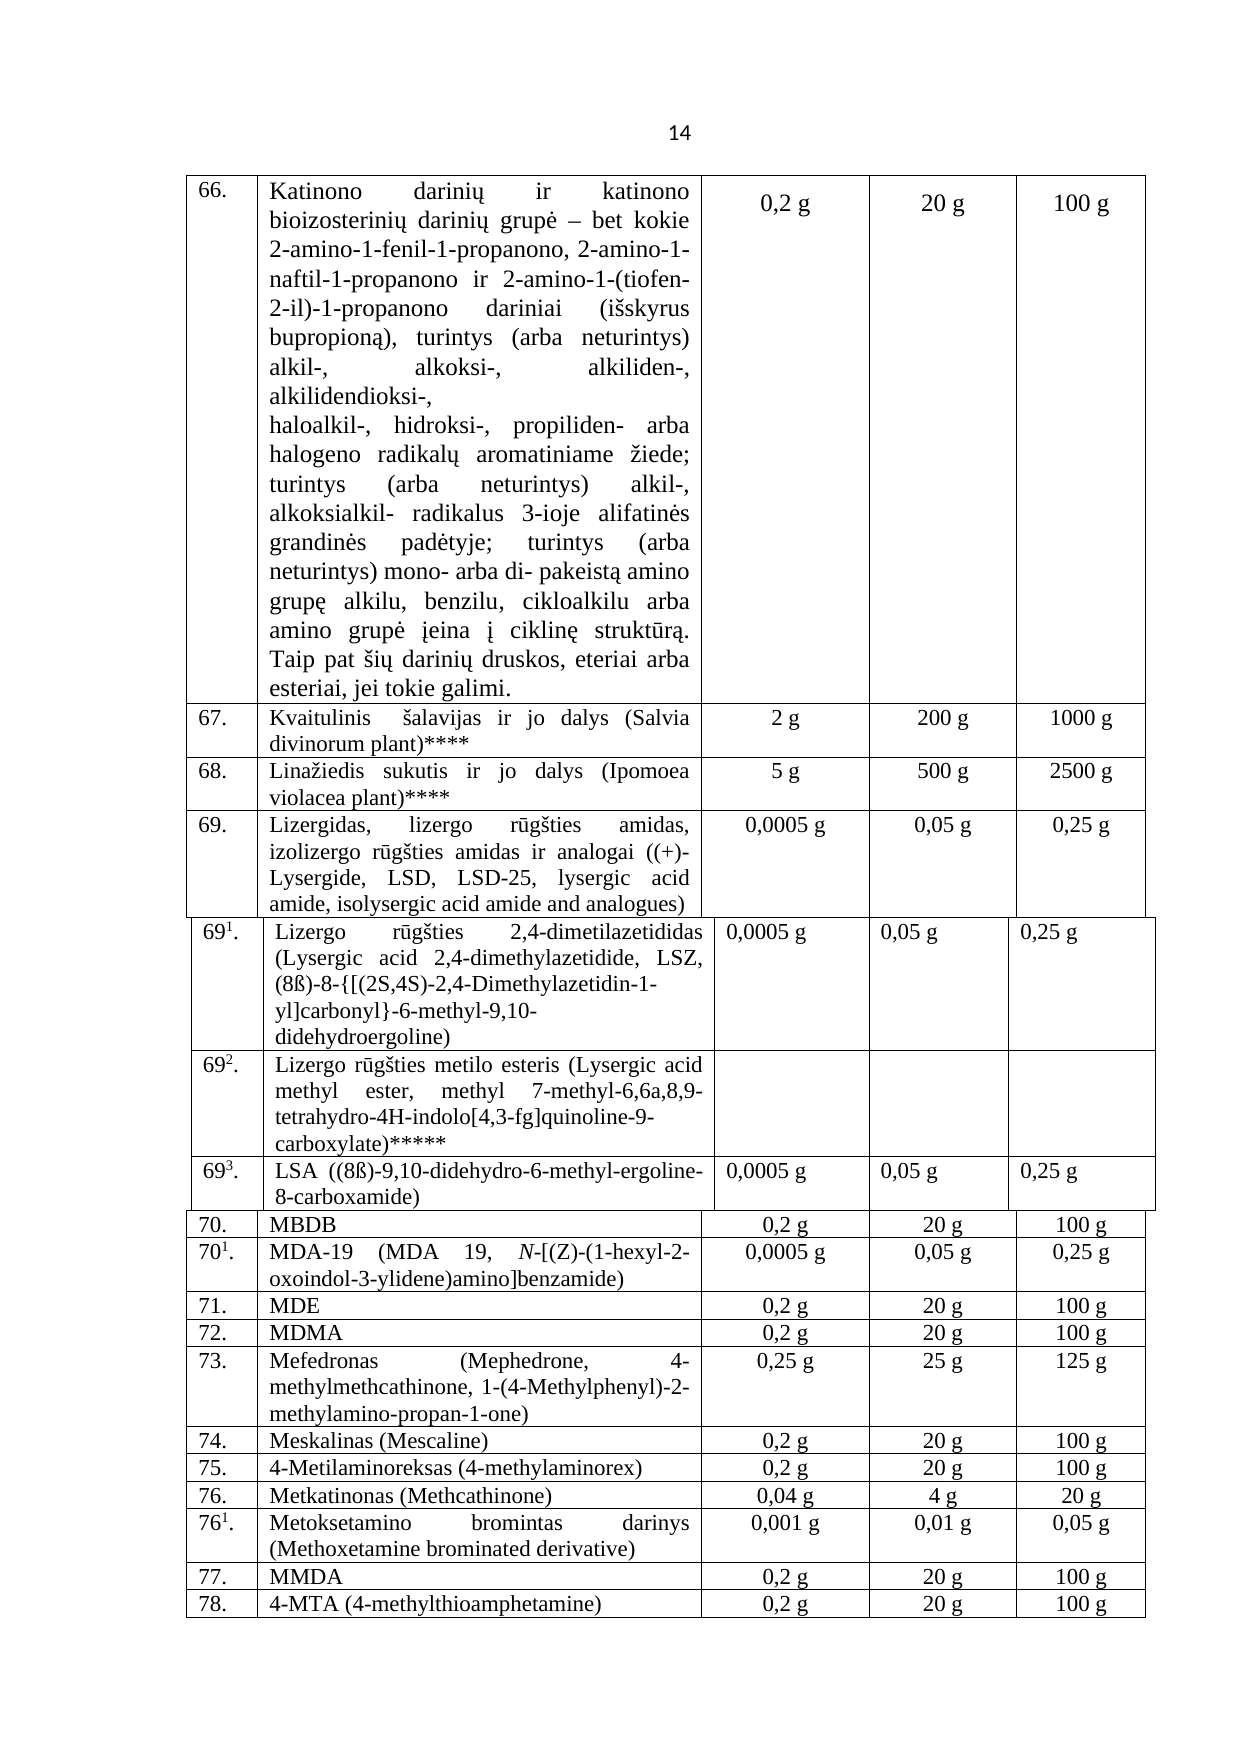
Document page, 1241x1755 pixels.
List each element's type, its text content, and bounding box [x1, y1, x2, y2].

table_cell 69. [187, 811, 257, 917]
table_cell 76. [187, 1482, 257, 1508]
table_cell 67. [187, 704, 257, 757]
table_cell [1146, 1589, 1155, 1617]
table_cell 100 g [1017, 1211, 1145, 1237]
table_cell [1146, 810, 1155, 917]
table_cell [1146, 175, 1155, 703]
table_cell Katinono darinių ir katinono bioizosterinių darinių grupė – bet kokie 2-amino-1-fenil-1-propanono, 2-amino-1-naftil-1-propanono ir 2-amino-1-(tiofen-2-il)-1-propanono dariniai (išskyrus bupropioną), turintys (arba neturintys) alkil-, alkoksi-, alkiliden-, alkilidendioksi-, haloalkil-, hidroksi-, propiliden- arba halogeno radikalų aromatiniame žiede; turintys (arba neturintys) alkil-, alkoksialkil- radikalus 3-ioje alifatinės grandinės padėtyje; turintys (arba neturintys) mono- arba di- pakeistą amino grupę alkilu, benzilu, cikloalkilu arba amino grupė įeina į ciklinę struktūrą. Taip pat šių darinių druskos, eteriai arba esteriai, jei tokie galimi. [258, 176, 701, 703]
table_cell 100 g [1017, 176, 1145, 703]
table_cell 0,05 g [1017, 1509, 1145, 1562]
table_cell 68. [187, 758, 257, 810]
table_cell 78. [187, 1590, 257, 1617]
table_cell 0,05 g [870, 811, 1016, 917]
table_cell 5 g [702, 758, 869, 810]
table_cell [1146, 1453, 1155, 1481]
table_cell 0,2 g [702, 1454, 869, 1481]
table_cell 0,01 g [870, 1509, 1016, 1562]
table_cell 0,25 g [1017, 1238, 1145, 1291]
table_cell 20 g [870, 1563, 1016, 1589]
table_cell 20 g [870, 176, 1016, 703]
table_cell 200 g [870, 704, 1016, 757]
table_cell 100 g [1017, 1427, 1145, 1453]
table_cell 0,2 g [702, 1563, 869, 1589]
table_cell 20 g [870, 1292, 1016, 1318]
table_cell 2 g [702, 704, 869, 757]
table_cell [187, 918, 191, 1049]
table_cell 0,25 g [1017, 811, 1145, 917]
table_cell [715, 1051, 869, 1156]
table_cell [1146, 1291, 1155, 1318]
table_cell 4-MTA (4-methylthioamphetamine) [258, 1590, 701, 1617]
table_cell [1146, 1508, 1155, 1562]
table_cell 0,25 g [1009, 1157, 1155, 1210]
table_cell [1009, 1051, 1155, 1156]
table_cell 4-Metilaminoreksas (4-methylaminorex) [258, 1454, 701, 1481]
table_cell [187, 1156, 191, 1210]
table_cell 0,001 g [702, 1509, 869, 1562]
table_cell 693. [192, 1157, 263, 1210]
table_cell 0,04 g [702, 1482, 869, 1508]
table_cell [1146, 1211, 1155, 1237]
table_cell 0,2 g [702, 176, 869, 703]
table_cell 0,0005 g [702, 811, 869, 917]
table_cell [1146, 1562, 1155, 1589]
table_cell 66. [187, 176, 257, 703]
table_cell 1000 g [1017, 704, 1145, 757]
table_cell MDE [258, 1292, 701, 1318]
table_cell [1146, 1319, 1155, 1346]
table_cell [1146, 1426, 1155, 1453]
table_cell MDMA [258, 1320, 701, 1346]
table_cell Linažiedis sukutis ir jo dalys (Ipomoea violacea plant)**** [258, 758, 701, 810]
table_cell MBDB [258, 1211, 701, 1237]
table_cell 2500 g [1017, 758, 1145, 810]
table_cell [1146, 1481, 1155, 1508]
table_cell 75. [187, 1454, 257, 1481]
table_cell 77. [187, 1563, 257, 1589]
table_cell Lizergidas, lizergo rūgšties amidas, izolizergo rūgšties amidas ir analogai ((+)-Lysergide, LSD, LSD-25, lysergic acid amide, isolysergic acid amide and analogues) [258, 811, 701, 917]
table_cell 100 g [1017, 1454, 1145, 1481]
table_cell 0,2 g [702, 1211, 869, 1237]
table_cell 691. [192, 918, 263, 1049]
table_cell 692. [192, 1051, 263, 1156]
table_cell 0,25 g [702, 1347, 869, 1426]
table_cell 100 g [1017, 1320, 1145, 1346]
table_cell Lizergo rūgšties metilo esteris (Lysergic acid methyl ester, methyl 7-methyl-6,6a,8,9-tetrahydro-4H-indolo[4,3-fg]quinoline-9-carboxylate)***** [264, 1051, 714, 1156]
table_cell 73. [187, 1347, 257, 1426]
table_cell 20 g [870, 1454, 1016, 1481]
table_cell Metoksetamino bromintas darinys (Methoxetamine brominated derivative) [258, 1509, 701, 1562]
table_cell 100 g [1017, 1590, 1145, 1617]
table_cell 0,0005 g [715, 918, 869, 1049]
table_cell 4 g [870, 1482, 1016, 1508]
table_cell 761. [187, 1509, 257, 1562]
table_cell 125 g [1017, 1347, 1145, 1426]
table_cell 71. [187, 1292, 257, 1318]
table_cell MDA-19 (MDA 19, N-[(Z)-(1-hexyl-2-oxoindol-3-ylidene)amino]benzamide) [258, 1238, 701, 1291]
table_cell 0,2 g [702, 1320, 869, 1346]
table_cell LSA ((8ß)-9,10-didehydro-6-methyl-ergoline-8-carboxamide) [264, 1157, 714, 1210]
table_cell [1146, 1346, 1155, 1426]
table_cell [870, 1051, 1008, 1156]
table_cell 20 g [870, 1427, 1016, 1453]
table_cell MMDA [258, 1563, 701, 1589]
table_cell [1146, 1237, 1155, 1291]
table_cell 70. [187, 1211, 257, 1237]
table_cell 20 g [870, 1211, 1016, 1237]
table_cell 74. [187, 1427, 257, 1453]
table_cell 0,05 g [870, 1238, 1016, 1291]
table_cell 0,2 g [702, 1427, 869, 1453]
table_cell 0,05 g [870, 918, 1008, 1049]
table_cell Lizergo rūgšties 2,4-dimetilazetididas (Lysergic acid 2,4-dimethylazetidide, LSZ, (8ß)-8-{[(2S,4S)-2,4-Dimethylazetidin-1-yl]carbonyl}-6-methyl-9,10-didehydroergoline) [264, 918, 714, 1049]
table_cell Meskalinas (Mescaline) [258, 1427, 701, 1453]
table_cell 701. [187, 1238, 257, 1291]
table_cell 0,0005 g [715, 1157, 869, 1210]
table_cell [187, 1050, 191, 1156]
table_cell 0,2 g [702, 1292, 869, 1318]
table_cell Kvaitulinis šalavijas ir jo dalys (Salvia divinorum plant)**** [258, 704, 701, 757]
table_cell 0,0005 g [702, 1238, 869, 1291]
table_cell [1146, 757, 1155, 810]
table_cell [1146, 703, 1155, 757]
table_cell 20 g [870, 1320, 1016, 1346]
table_cell 0,25 g [1009, 918, 1155, 1049]
table_cell 0,2 g [702, 1590, 869, 1617]
table_cell 20 g [870, 1590, 1016, 1617]
table_cell Mefedronas (Mephedrone, 4-methylmethcathinone, 1-(4-Methylphenyl)-2-methylamino-propan-1-one) [258, 1347, 701, 1426]
table_cell 100 g [1017, 1563, 1145, 1589]
table_cell 500 g [870, 758, 1016, 810]
table_cell 100 g [1017, 1292, 1145, 1318]
table_cell 0,05 g [870, 1157, 1008, 1210]
table_cell 72. [187, 1320, 257, 1346]
table_cell 20 g [1017, 1482, 1145, 1508]
table_cell Metkatinonas (Methcathinone) [258, 1482, 701, 1508]
table_cell 25 g [870, 1347, 1016, 1426]
